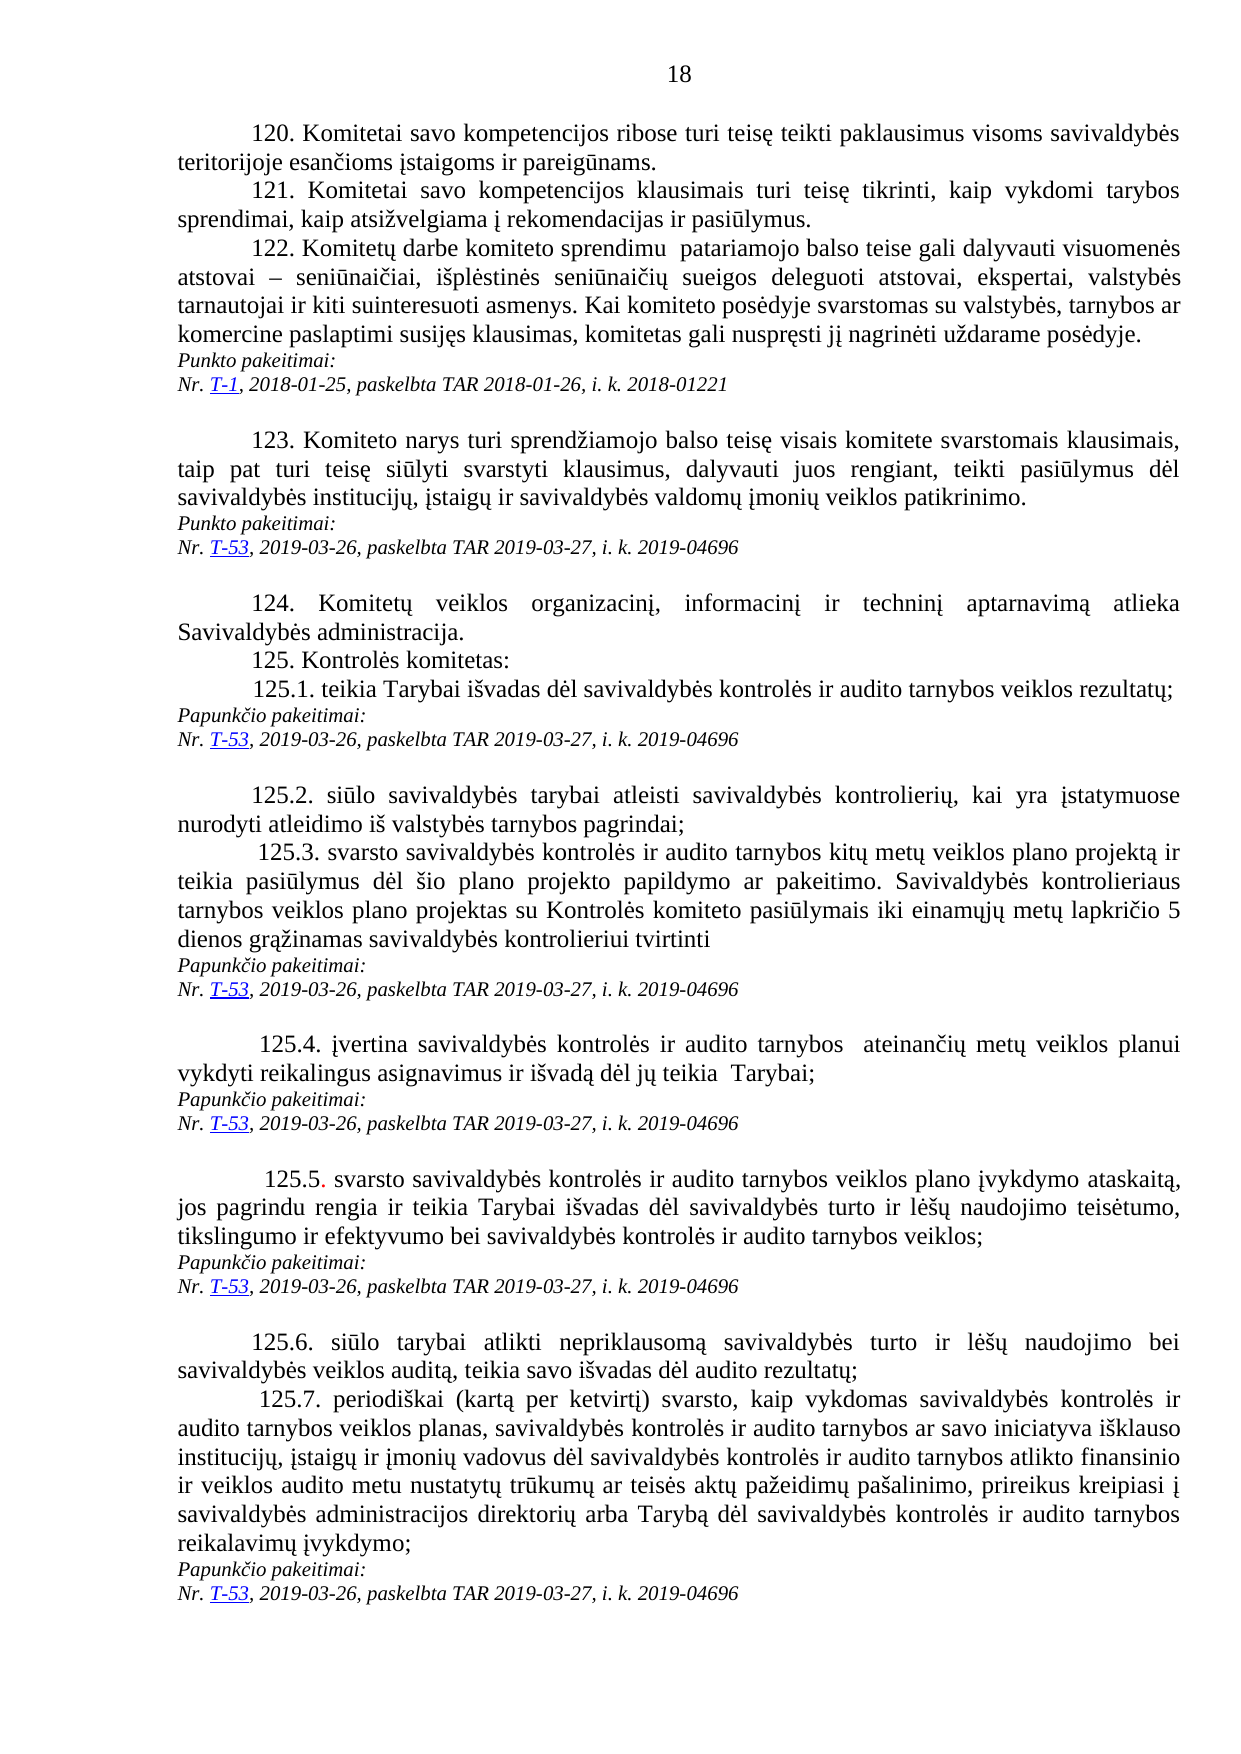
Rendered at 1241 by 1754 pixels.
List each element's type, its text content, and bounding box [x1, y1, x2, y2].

text 121. Komitetai savo kompetencijos klausimais turi teisę tikrinti, kaip vykdomi tarybos sprendimai, kaip atsižvelgiama į rekomendacijas ir pasiūlymus. [177, 176, 1181, 233]
text 125. Kontrolės komitetas: [177, 646, 1181, 674]
text 123. Komiteto narys turi sprendžiamojo balso teisę visais komitete svarstomais klausimais, taip pat turi teisę siūlyti svarstyti klausimus, dalyvauti juos rengiant, teikti pasiūlymus dėl savivaldybės institucijų, įstaigų ir savivaldybės valdomų įmonių veiklos patikrinimo. [177, 425, 1181, 511]
text Nr. T-53, 2019-03-26, paskelbta TAR 2019-03-27, i. k. 2019-04696 [177, 1581, 1181, 1605]
text 125.5. svarsto savivaldybės kontrolės ir audito tarnybos veiklos plano įvykdymo ataskaitą, jos pagrindu rengia ir teikia Tarybai išvadas dėl savivaldybės turto ir lėšų naudojimo teisėtumo, tikslingumo ir efektyvumo bei savivaldybės kontrolės ir audito tarnybos veiklos; [177, 1164, 1181, 1250]
text Nr. T-53, 2019-03-26, paskelbta TAR 2019-03-27, i. k. 2019-04696 [177, 1274, 1181, 1298]
text 125.3. svarsto savivaldybės kontrolės ir audito tarnybos kitų metų veiklos plano projektą ir teikia pasiūlymus dėl šio plano projekto papildymo ar pakeitimo. Savivaldybės kontrolieriaus tarnybos veiklos plano projektas su Kontrolės komiteto pasiūlymais iki einamųjų metų lapkričio 5 dienos grąžinamas savivaldybės kontrolieriui tvirtinti [177, 837, 1181, 952]
text Papunkčio pakeitimai: [177, 1250, 1181, 1274]
text 125.1. teikia Tarybai išvadas dėl savivaldybės kontrolės ir audito tarnybos veiklos rezultatų; [177, 674, 1181, 703]
text 124. Komitetų veiklos organizacinį, informacinį ir techninį aptarnavimą atlieka Savivaldybės administracija. [177, 588, 1181, 646]
text Papunkčio pakeitimai: [177, 1087, 1181, 1111]
text Nr. T-53, 2019-03-26, paskelbta TAR 2019-03-27, i. k. 2019-04696 [177, 977, 1181, 1001]
text Punkto pakeitimai: [177, 511, 1181, 535]
text Nr. T-1, 2018-01-25, paskelbta TAR 2018-01-26, i. k. 2018-01221 [177, 372, 1181, 396]
text Nr. T-53, 2019-03-26, paskelbta TAR 2019-03-27, i. k. 2019-04696 [177, 535, 1181, 559]
text Papunkčio pakeitimai: [177, 703, 1181, 727]
text 122. Komitetų darbe komiteto sprendimu patariamojo balso teise gali dalyvauti visuomenės atstovai – seniūnaičiai, išplėstinės seniūnaičių sueigos deleguoti atstovai, ekspertai, valstybės tarnautojai ir kiti suinteresuoti asmenys. Kai komiteto posėdyje svarstomas su valstybės, tarnybos ar komercine paslaptimi susijęs klausimas, komitetas gali nuspręsti jį nagrinėti uždarame posėdyje. [177, 233, 1181, 348]
text 125.4. įvertina savivaldybės kontrolės ir audito tarnybos ateinančių metų veiklos planui vykdyti reikalingus asignavimus ir išvadą dėl jų teikia Tarybai; [177, 1029, 1181, 1087]
text 125.2. siūlo savivaldybės tarybai atleisti savivaldybės kontrolierių, kai yra įstatymuose nurodyti atleidimo iš valstybės tarnybos pagrindai; [177, 780, 1181, 837]
text 125.6. siūlo tarybai atlikti nepriklausomą savivaldybės turto ir lėšų naudojimo bei savivaldybės veiklos auditą, teikia savo išvadas dėl audito rezultatų; [177, 1327, 1181, 1384]
text Nr. T-53, 2019-03-26, paskelbta TAR 2019-03-27, i. k. 2019-04696 [177, 1111, 1181, 1135]
text Nr. T-53, 2019-03-26, paskelbta TAR 2019-03-27, i. k. 2019-04696 [177, 727, 1181, 751]
text Papunkčio pakeitimai: [177, 952, 1181, 977]
text Papunkčio pakeitimai: [177, 1557, 1181, 1581]
text 120. Komitetai savo kompetencijos ribose turi teisę teikti paklausimus visoms savivaldybės teritorijoje esančioms įstaigoms ir pareigūnams. [177, 118, 1181, 176]
text 125.7. periodiškai (kartą per ketvirtį) svarsto, kaip vykdomas savivaldybės kontrolės ir audito tarnybos veiklos planas, savivaldybės kontrolės ir audito tarnybos ar savo iniciatyva išklauso institucijų, įstaigų ir įmonių vadovus dėl savivaldybės kontrolės ir audito tarnybos atlikto finansinio ir veiklos audito metu nustatytų trūkumų ar teisės aktų pažeidimų pašalinimo, prireikus kreipiasi į savivaldybės administracijos direktorių arba Tarybą dėl savivaldybės kontrolės ir audito tarnybos reikalavimų įvykdymo; [177, 1384, 1181, 1557]
text Punkto pakeitimai: [177, 348, 1181, 372]
